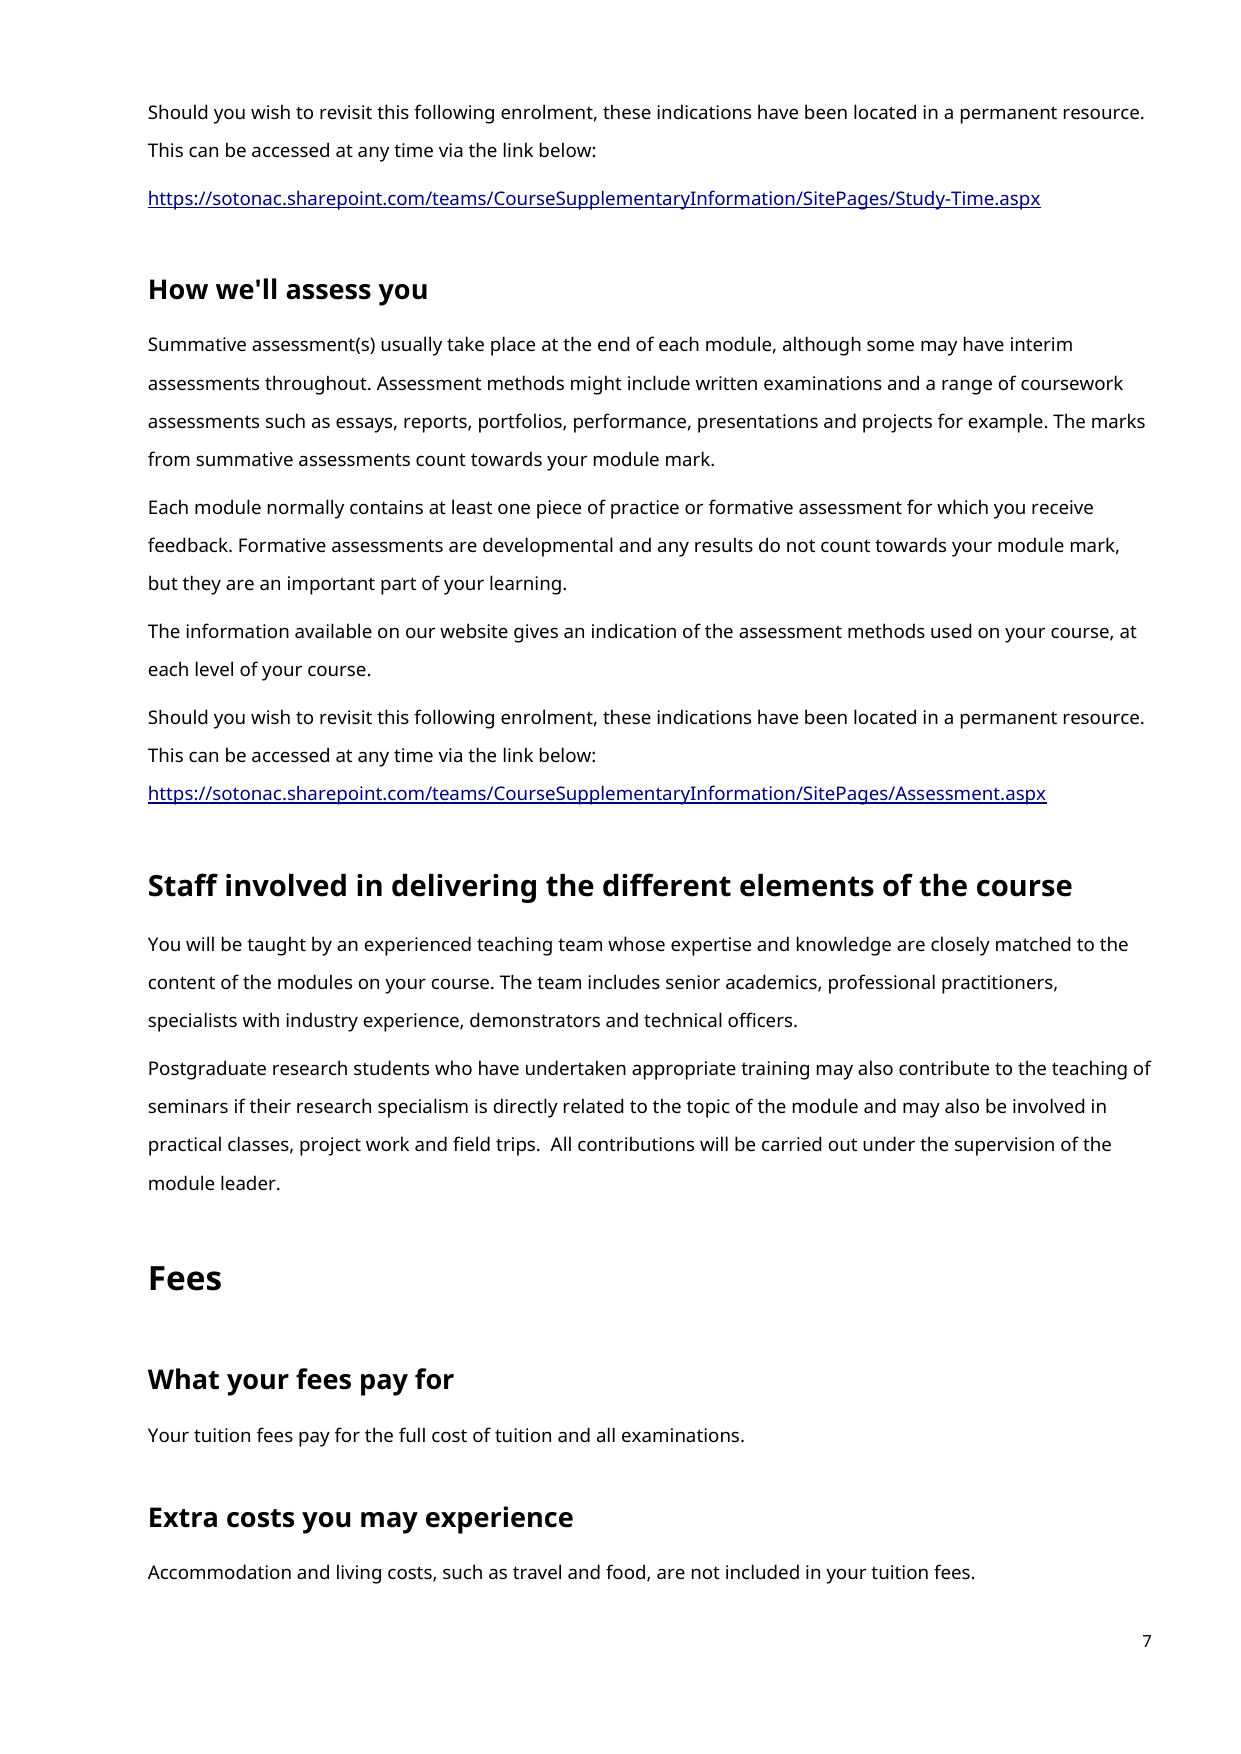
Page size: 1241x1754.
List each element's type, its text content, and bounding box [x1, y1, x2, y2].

subtitle How we'll assess you [148, 270, 1152, 307]
text Accommodation and living costs, such as travel and food, are not included in your tuition fees. [148, 1559, 1152, 1585]
text Postgraduate research students who have undertaken appropriate training may also contribute to the teaching of seminars if their research specialism is directly related to the topic of the module and may also be involved in practical classes, project work and field trips. All contributions will be carried out under the supervision of the module leader. [148, 1055, 1152, 1196]
subtitle Fees [148, 1255, 1152, 1301]
subtitle Extra costs you may experience [148, 1498, 1152, 1535]
text https://sotonac.sharepoint.com/teams/CourseSupplementaryInformation/SitePages/Study-Time.aspx [148, 185, 1152, 211]
text Your tuition fees pay for the full cost of tuition and all examinations. [148, 1422, 1152, 1448]
text Should you wish to revisit this following enrolment, these indications have been located in a permanent resource. This can be accessed at any time via the link below: [148, 99, 1152, 163]
text The information available on our website gives an indication of the assessment methods used on your course, at each level of your course. [148, 618, 1152, 682]
subtitle Staff involved in delivering the different elements of the course [148, 866, 1152, 905]
subtitle What your fees pay for [148, 1361, 1152, 1398]
text Should you wish to revisit this following enrolment, these indications have been located in a permanent resource. This can be accessed at any time via the link below: https://sotonac.sharepoint.com/teams/CourseSupplementaryInformation/SitePages/Assessment.aspx [148, 704, 1152, 806]
text Summative assessment(s) usually take place at the end of each module, although some may have interim assessments throughout. Assessment methods might include written examinations and a range of coursework assessments such as essays, reports, portfolios, performance, presentations and projects for example. The marks from summative assessments count towards your module mark. [148, 332, 1152, 472]
text Each module normally contains at least one piece of practice or formative assessment for which you receive feedback. Formative assessments are developmental and any results do not count towards your module mark, but they are an important part of your learning. [148, 494, 1152, 596]
text You will be taught by an experienced teaching team whose expertise and knowledge are closely matched to the content of the modules on your course. The team includes senior academics, professional practitioners, specialists with industry experience, demonstrators and technical officers. [148, 931, 1152, 1033]
